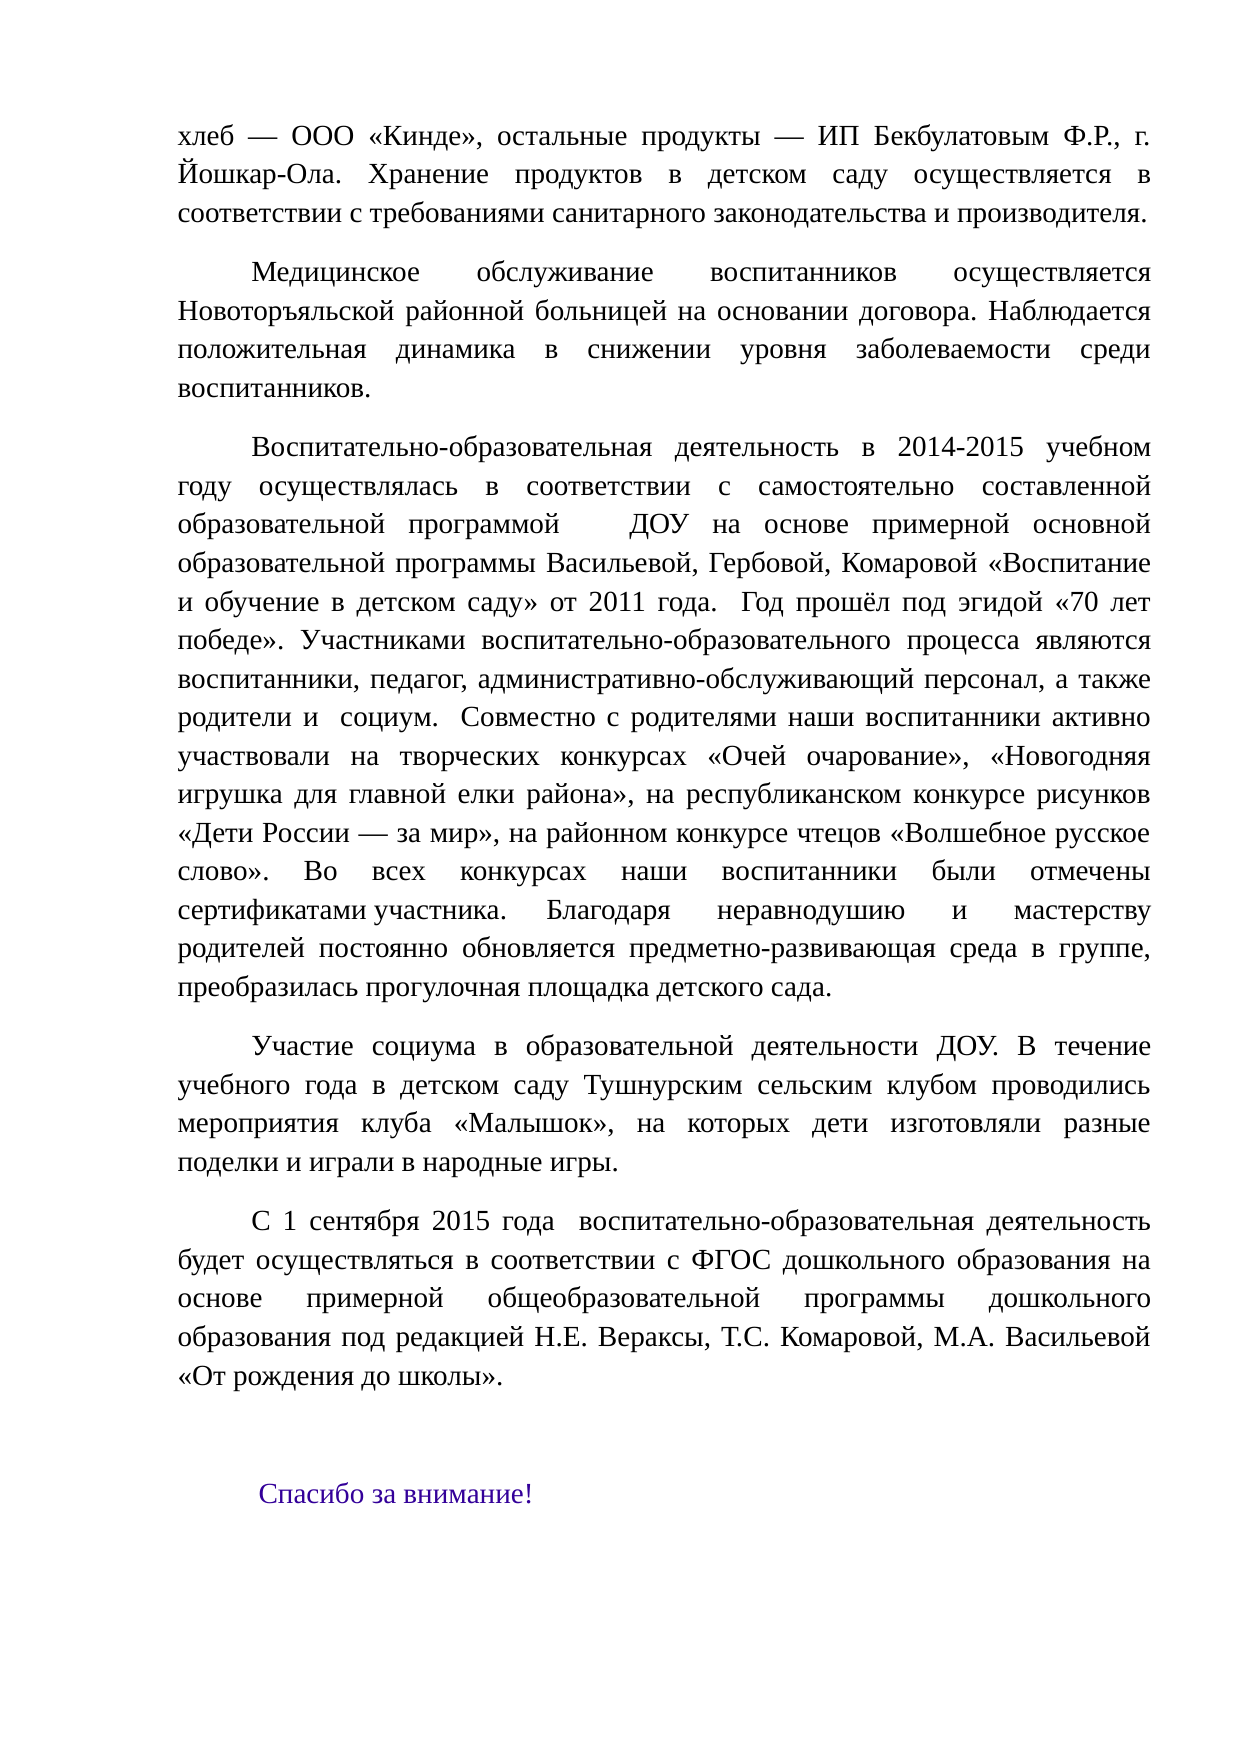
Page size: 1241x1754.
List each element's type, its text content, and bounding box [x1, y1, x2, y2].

text Воспитательно-образовательная деятельность в 2014-2015 учебном году осуществлялась в соответствии с самостоятельно составленной образовательной программой ДОУ на основе примерной основной образовательной программы Васильевой, Гербовой, Комаровой «Воспитание и обучение в детском саду» от 2011 года. Год прошёл под эгидой «70 лет победе». Участниками воспитательно-образовательного процесса являются воспитанники, педагог, административно-обслуживающий персонал, а также родители и социум. Совместно с родителями наши воспитанники активно участвовали на творческих конкурсах «Очей очарование», «Новогодняя игрушка для главной елки района», на республиканском конкурсе рисунков «Дети России — за мир», на районном конкурсе чтецов «Волшебное русское слово». Во всех конкурсах наши воспитанники были отмечены сертификатами участника. Благодаря неравнодушию и мастерству родителей постоянно обновляется предметно-развивающая среда в группе, преобразилась прогулочная площадка детского сада. [177, 429, 1152, 1003]
text хлеб — ООО «Кинде», остальные продукты — ИП Бекбулатовым Ф.Р., г. Йошкар-Ола. Хранение продуктов в детском саду осуществляется в соответствии с требованиями санитарного законодательства и производителя. [177, 118, 1152, 229]
text С 1 сентября 2015 года воспитательно-образовательная деятельность будет осуществляться в соответствии с ФГОС дошкольного образования на основе примерной общеобразовательной программы дошкольного образования под редакцией Н.Е. Вераксы, Т.С. Комаровой, М.А. Васильевой «От рождения до школы». [177, 1203, 1152, 1391]
text Спасибо за внимание! [177, 1476, 1152, 1510]
text Медицинское обслуживание воспитанников осуществляется Новоторъяльской районной больницей на основании договора. Наблюдается положительная динамика в снижении уровня заболеваемости среди воспитанников. [177, 254, 1152, 404]
text Участие социума в образовательной деятельности ДОУ. В течение учебного года в детском саду Тушнурским сельским клубом проводились мероприятия клуба «Малышок», на которых дети изготовляли разные поделки и играли в народные игры. [177, 1028, 1152, 1178]
